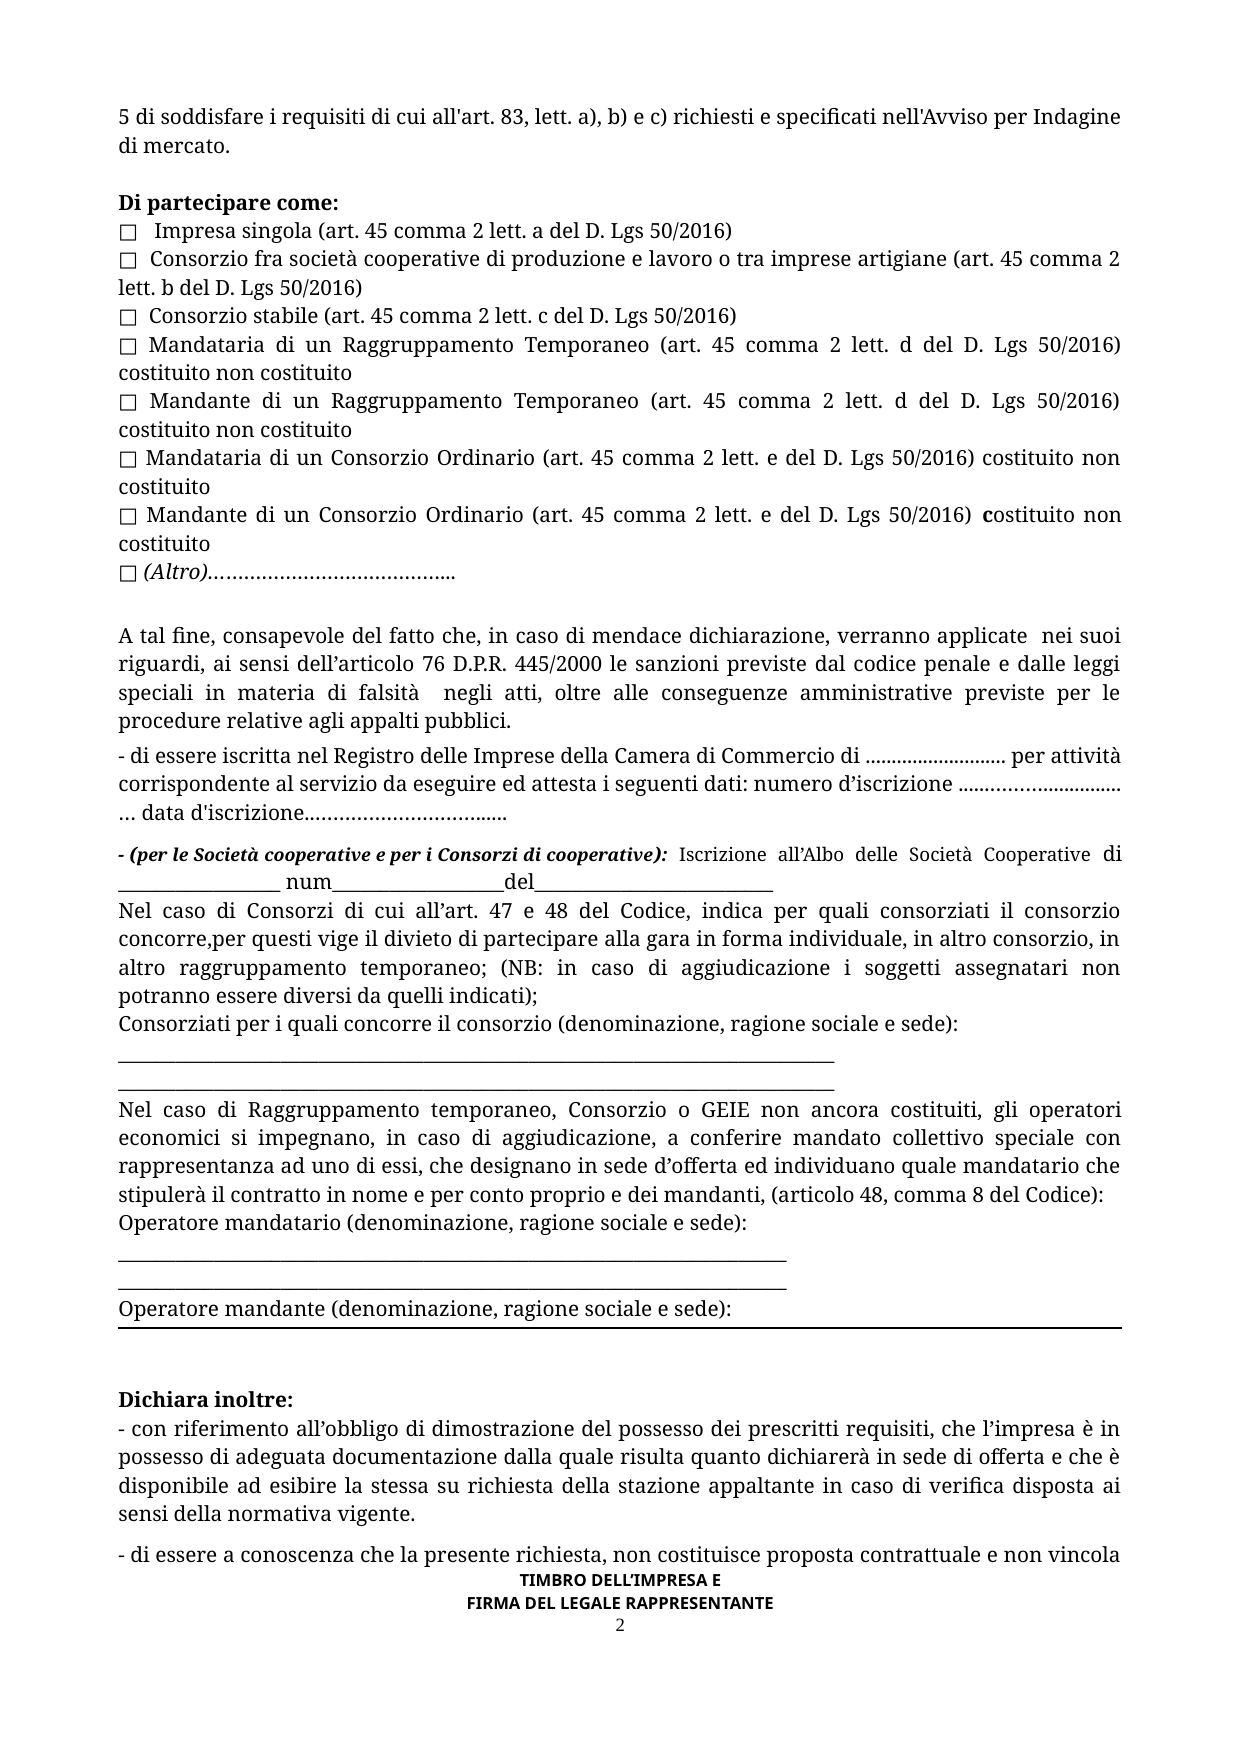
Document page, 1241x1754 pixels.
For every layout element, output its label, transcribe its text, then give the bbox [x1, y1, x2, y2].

text □ Mandante di un Consorzio Ordinario (art. 45 comma 2 lett. e del D. Lgs 50/2016) costituito non costituito [118, 500, 1122, 557]
text Dichiara inoltre: [118, 1386, 1122, 1414]
text Operatore mandante (denominazione, ragione sociale e sede): [118, 1294, 1122, 1327]
text Nel caso di RAGGRUPPAMENTO TEMPORANEO, CONSORZIO o GEIE non ancora costituiti, gli operatori economici si impegnano, in caso di aggiudicazione, a conferire mandato collettivo speciale con rappresentanza ad uno di essi, che designano in sede d’offerta ed individuano quale mandatario che stipulerà il contratto in nome e per conto proprio e dei mandanti, (articolo 48, comma 8 del Codice): [118, 1095, 1122, 1208]
text □ Impresa singola (art. 45 comma 2 lett. a del D. Lgs 50/2016) [118, 216, 1122, 244]
text ___________________________________________________________________________ [118, 1066, 1122, 1095]
text A tal fine, consapevole del fatto che, in caso di mendace dichiarazione, verranno applicate nei suoi riguardi, ai sensi dell’articolo 76 D.P.R. 445/2000 le sanzioni previste dal codice penale e dalle leggi speciali in materia di falsità negli atti, oltre alle conseguenze amministrative previste per le procedure relative agli appalti pubblici. [118, 621, 1122, 734]
text □ Mandante di un Raggruppamento Temporaneo (art. 45 comma 2 lett. d del D. Lgs 50/2016) costituito non costituito [118, 387, 1122, 443]
text □ Consorzio stabile (art. 45 comma 2 lett. c del D. Lgs 50/2016) [118, 301, 1122, 330]
text Nel caso di CONSORZI di cui all’art. 47 e 48 del Codice, indica per quali consorziati il consorzio concorre,per questi vige il divieto di partecipare alla gara in forma individuale, in altro consorzio, in altro raggruppamento temporaneo; (NB: in caso di aggiudicazione i soggetti assegnatari non potranno essere diversi da quelli indicati); [118, 896, 1122, 1009]
text ______________________________________________________________________ [118, 1265, 1122, 1294]
text □ (Altro)…………………………………... [118, 557, 1122, 586]
text □ Mandataria di un Consorzio Ordinario (art. 45 comma 2 lett. e del D. Lgs 50/2016) costituito non costituito [118, 443, 1122, 500]
text 5 di soddisfare i requisiti di cui all'art. 83, lett. a), b) e c) richiesti e specificati nell'Avviso per Indagine di mercato. [118, 102, 1122, 159]
list - (per le Società cooperative e per i Consorzi di cooperative): Iscrizione all’Albo delle Società Cooperative di _________________ num__________________del_________________________ [118, 839, 1122, 896]
text Operatore mandatario (denominazione, ragione sociale e sede): [118, 1208, 1122, 1237]
text - di essere iscritta nel Registro delle Imprese della Camera di Commercio di ........................... per attività corrispondente al servizio da eseguire ed attesta i seguenti dati: numero d’iscrizione ......………...............… data d'iscrizione..………………………...... [118, 741, 1122, 826]
text - di essere a conoscenza che la presente richiesta, non costituisce proposta contrattuale e non vincola [118, 1540, 1122, 1568]
text □ Mandataria di un Raggruppamento Temporaneo (art. 45 comma 2 lett. d del D. Lgs 50/2016) costituito non costituito [118, 330, 1122, 387]
text - con riferimento all’obbligo di dimostrazione del possesso dei prescritti requisiti, che l’impresa è in possesso di adeguata documentazione dalla quale risulta quanto dichiarerà in sede di offerta e che è disponibile ad esibire la stessa su richiesta della stazione appaltante in caso di verifica disposta ai sensi della normativa vigente. [118, 1414, 1122, 1528]
text ______________________________________________________________________ [118, 1237, 1122, 1265]
text Di partecipare come: [118, 188, 1122, 216]
text □ Consorzio fra società cooperative di produzione e lavoro o tra imprese artigiane (art. 45 comma 2 lett. b del D. Lgs 50/2016) [118, 244, 1122, 301]
text Consorziati per i quali concorre il consorzio (denominazione, ragione sociale e sede): [118, 1009, 1122, 1038]
text ___________________________________________________________________________ [118, 1038, 1122, 1066]
